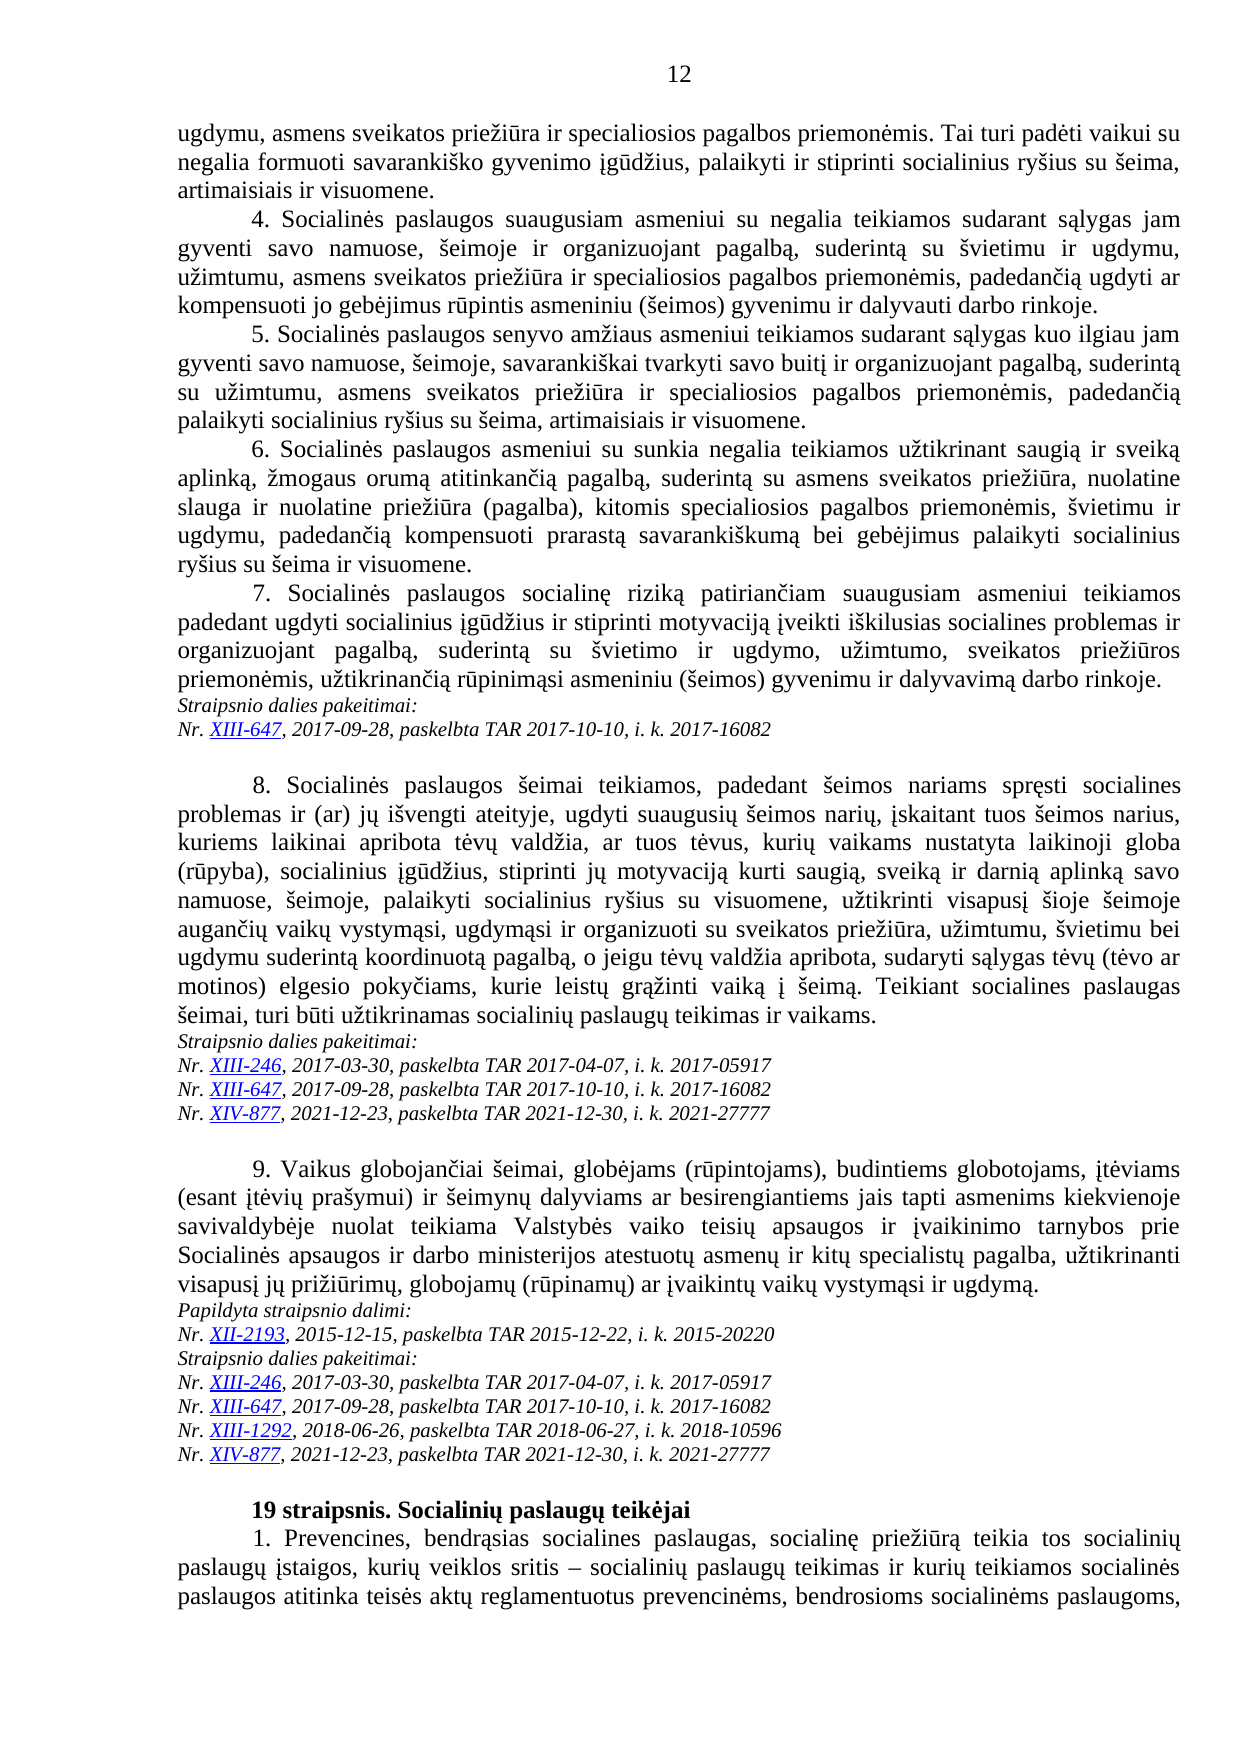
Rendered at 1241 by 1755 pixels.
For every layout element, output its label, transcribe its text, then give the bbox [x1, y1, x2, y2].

text 8. Socialinės paslaugos šeimai teikiamos, padedant šeimos nariams spręsti socialines problemas ir (ar) jų išvengti ateityje, ugdyti suaugusių šeimos narių, įskaitant tuos šeimos narius, kuriems laikinai apribota tėvų valdžia, ar tuos tėvus, kurių vaikams nustatyta laikinoji globa (rūpyba), socialinius įgūdžius, stiprinti jų motyvaciją kurti saugią, sveiką ir darnią aplinką savo namuose, šeimoje, palaikyti socialinius ryšius su visuomene, užtikrinti visapusį šioje šeimoje augančių vaikų vystymąsi, ugdymąsi ir organizuoti su sveikatos priežiūra, užimtumu, švietimu bei ugdymu suderintą koordinuotą pagalbą, o jeigu tėvų valdžia apribota, sudaryti sąlygas tėvų (tėvo ar motinos) elgesio pokyčiams, kurie leistų grąžinti vaiką į šeimą. Teikiant socialines paslaugas šeimai, turi būti užtikrinamas socialinių paslaugų teikimas ir vaikams. [177, 770, 1181, 1029]
text 1. Prevencines, bendrąsias socialines paslaugas, socialinę priežiūrą teikia tos socialinių paslaugų įstaigos, kurių veiklos sritis – socialinių paslaugų teikimas ir kurių teikiamos socialinės paslaugos atitinka teisės aktų reglamentuotus prevencinėms, bendrosioms socialinėms paslaugoms, [177, 1523, 1181, 1610]
text Nr. XIII-647, 2017-09-28, paskelbta TAR 2017-10-10, i. k. 2017-16082 [177, 1077, 1181, 1101]
text Nr. XIII-647, 2017-09-28, paskelbta TAR 2017-10-10, i. k. 2017-16082 [177, 1394, 1181, 1418]
text Nr. XII-2193, 2015-12-15, paskelbta TAR 2015-12-22, i. k. 2015-20220 [177, 1322, 1181, 1346]
text 7. Socialinės paslaugos socialinę riziką patiriančiam suaugusiam asmeniui teikiamos padedant ugdyti socialinius įgūdžius ir stiprinti motyvaciją įveikti iškilusias socialines problemas ir organizuojant pagalbą, suderintą su švietimo ir ugdymo, užimtumo, sveikatos priežiūros priemonėmis, užtikrinančią rūpinimąsi asmeniniu (šeimos) gyvenimu ir dalyvavimą darbo rinkoje. [177, 578, 1181, 693]
text Nr. XIII-246, 2017-03-30, paskelbta TAR 2017-04-07, i. k. 2017-05917 [177, 1053, 1181, 1077]
text Nr. XIII-647, 2017-09-28, paskelbta TAR 2017-10-10, i. k. 2017-16082 [177, 717, 1181, 741]
text 6. Socialinės paslaugos asmeniui su sunkia negalia teikiamos užtikrinant saugią ir sveiką aplinką, žmogaus orumą atitinkančią pagalbą, suderintą su asmens sveikatos priežiūra, nuolatine slauga ir nuolatine priežiūra (pagalba), kitomis specialiosios pagalbos priemonėmis, švietimu ir ugdymu, padedančią kompensuoti prarastą savarankiškumą bei gebėjimus palaikyti socialinius ryšius su šeima ir visuomene. [177, 434, 1181, 578]
text Nr. XIII-246, 2017-03-30, paskelbta TAR 2017-04-07, i. k. 2017-05917 [177, 1370, 1181, 1394]
text Straipsnio dalies pakeitimai: [177, 1029, 1181, 1053]
text 5. Socialinės paslaugos senyvo amžiaus asmeniui teikiamos sudarant sąlygas kuo ilgiau jam gyventi savo namuose, šeimoje, savarankiškai tvarkyti savo buitį ir organizuojant pagalbą, suderintą su užimtumu, asmens sveikatos priežiūra ir specialiosios pagalbos priemonėmis, padedančią palaikyti socialinius ryšius su šeima, artimaisiais ir visuomene. [177, 319, 1181, 434]
text 9. Vaikus globojančiai šeimai, globėjams (rūpintojams), budintiems globotojams, įtėviams (esant įtėvių prašymui) ir šeimynų dalyviams ar besirengiantiems jais tapti asmenims kiekvienoje savivaldybėje nuolat teikiama Valstybės vaiko teisių apsaugos ir įvaikinimo tarnybos prie Socialinės apsaugos ir darbo ministerijos atestuotų asmenų ir kitų specialistų pagalba, užtikrinanti visapusį jų prižiūrimų, globojamų (rūpinamų) ar įvaikintų vaikų vystymąsi ir ugdymą. [177, 1154, 1181, 1297]
text Nr. XIV-877, 2021-12-23, paskelbta TAR 2021-12-30, i. k. 2021-27777 [177, 1442, 1181, 1466]
text ugdymu, asmens sveikatos priežiūra ir specialiosios pagalbos priemonėmis. Tai turi padėti vaikui su negalia formuoti savarankiško gyvenimo įgūdžius, palaikyti ir stiprinti socialinius ryšius su šeima, artimaisiais ir visuomene. [177, 118, 1181, 204]
text Straipsnio dalies pakeitimai: [177, 1346, 1181, 1370]
text Straipsnio dalies pakeitimai: [177, 693, 1181, 717]
text 19 straipsnis. Socialinių paslaugų teikėjai [177, 1495, 1181, 1523]
text Nr. XIII-1292, 2018-06-26, paskelbta TAR 2018-06-27, i. k. 2018-10596 [177, 1418, 1181, 1442]
text 4. Socialinės paslaugos suaugusiam asmeniui su negalia teikiamos sudarant sąlygas jam gyventi savo namuose, šeimoje ir organizuojant pagalbą, suderintą su švietimu ir ugdymu, užimtumu, asmens sveikatos priežiūra ir specialiosios pagalbos priemonėmis, padedančią ugdyti ar kompensuoti jo gebėjimus rūpintis asmeniniu (šeimos) gyvenimu ir dalyvauti darbo rinkoje. [177, 204, 1181, 319]
text Nr. XIV-877, 2021-12-23, paskelbta TAR 2021-12-30, i. k. 2021-27777 [177, 1101, 1181, 1125]
text Papildyta straipsnio dalimi: [177, 1297, 1181, 1322]
